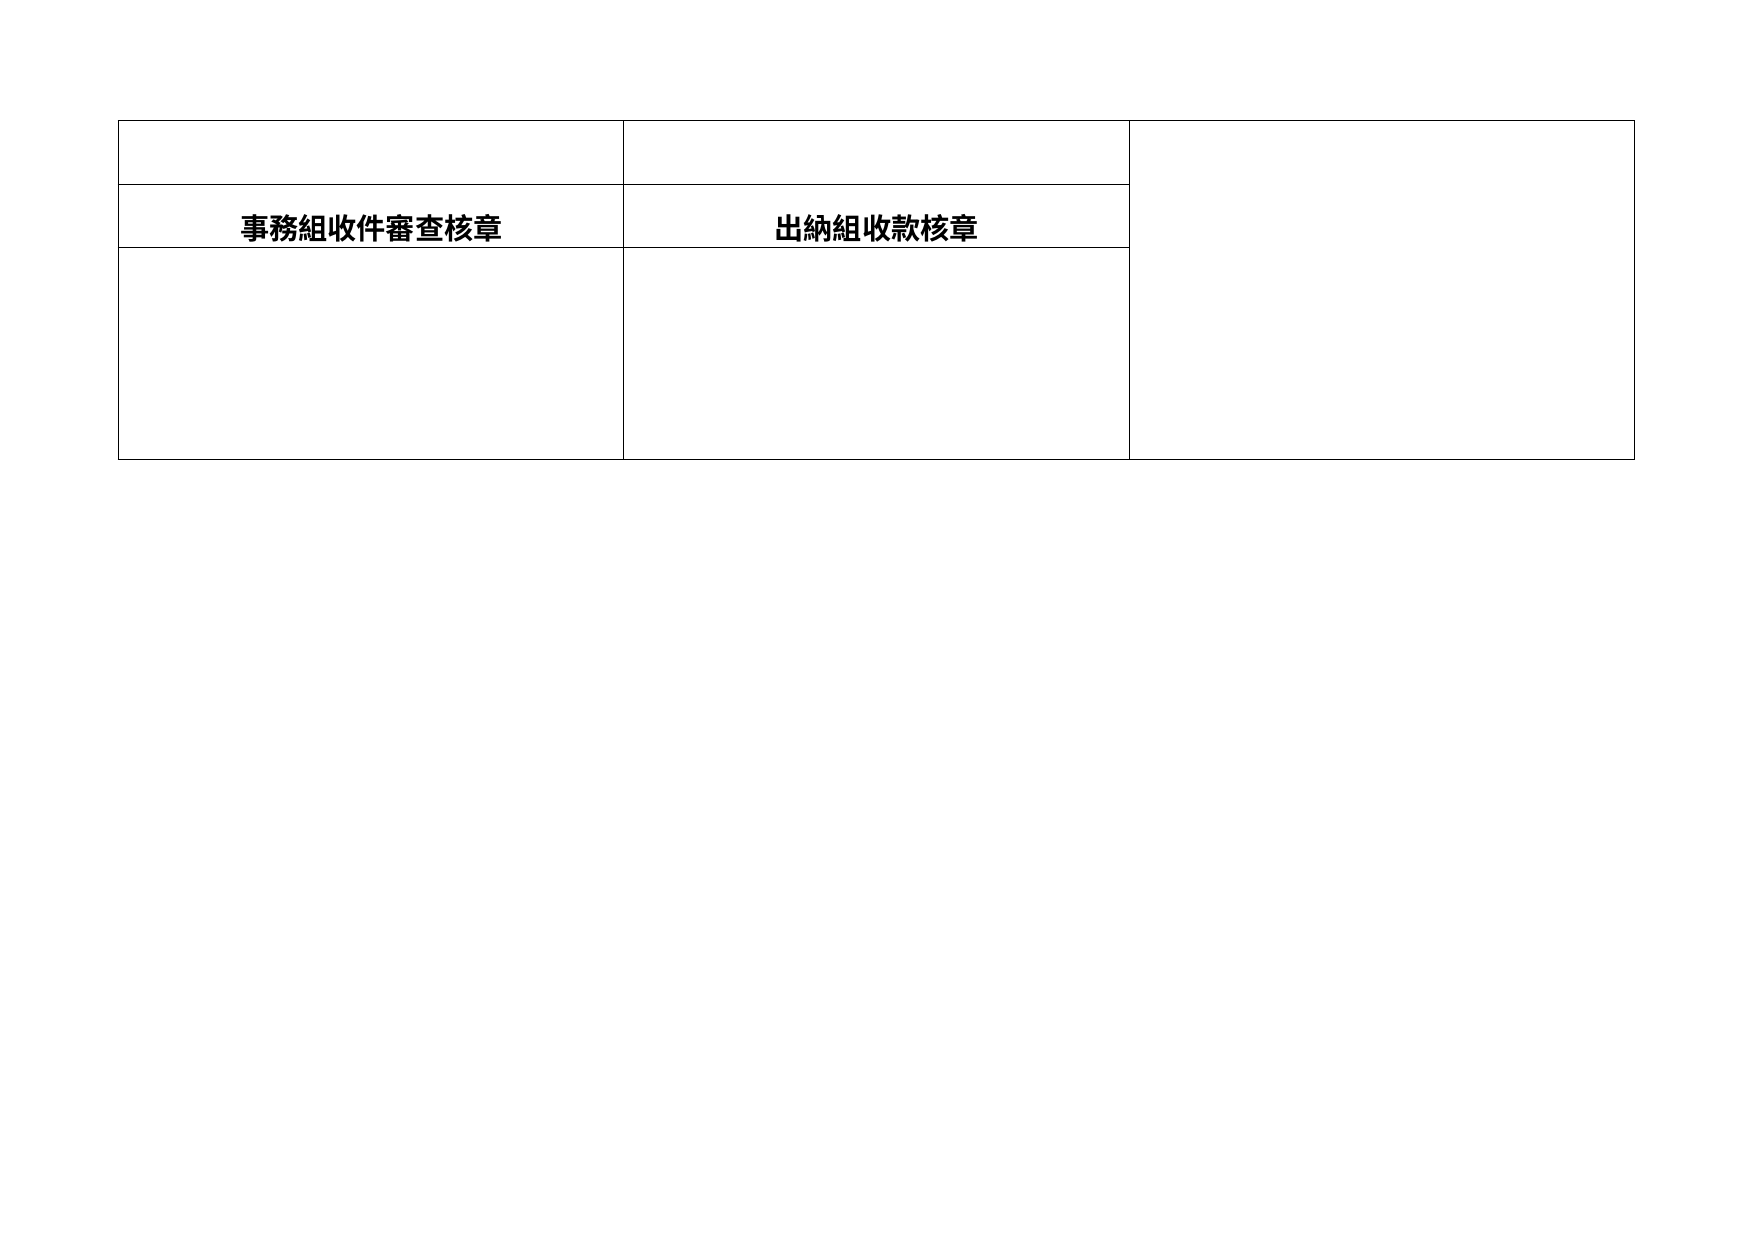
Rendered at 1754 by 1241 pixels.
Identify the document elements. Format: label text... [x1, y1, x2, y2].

table_cell 事務組收件審查核章 [119, 185, 623, 247]
table_cell [119, 121, 623, 184]
table_cell [624, 248, 1129, 459]
table_cell 出納組收款核章 [624, 185, 1129, 247]
table_cell [1130, 121, 1634, 459]
table_cell [624, 121, 1129, 184]
table_cell [119, 248, 623, 459]
